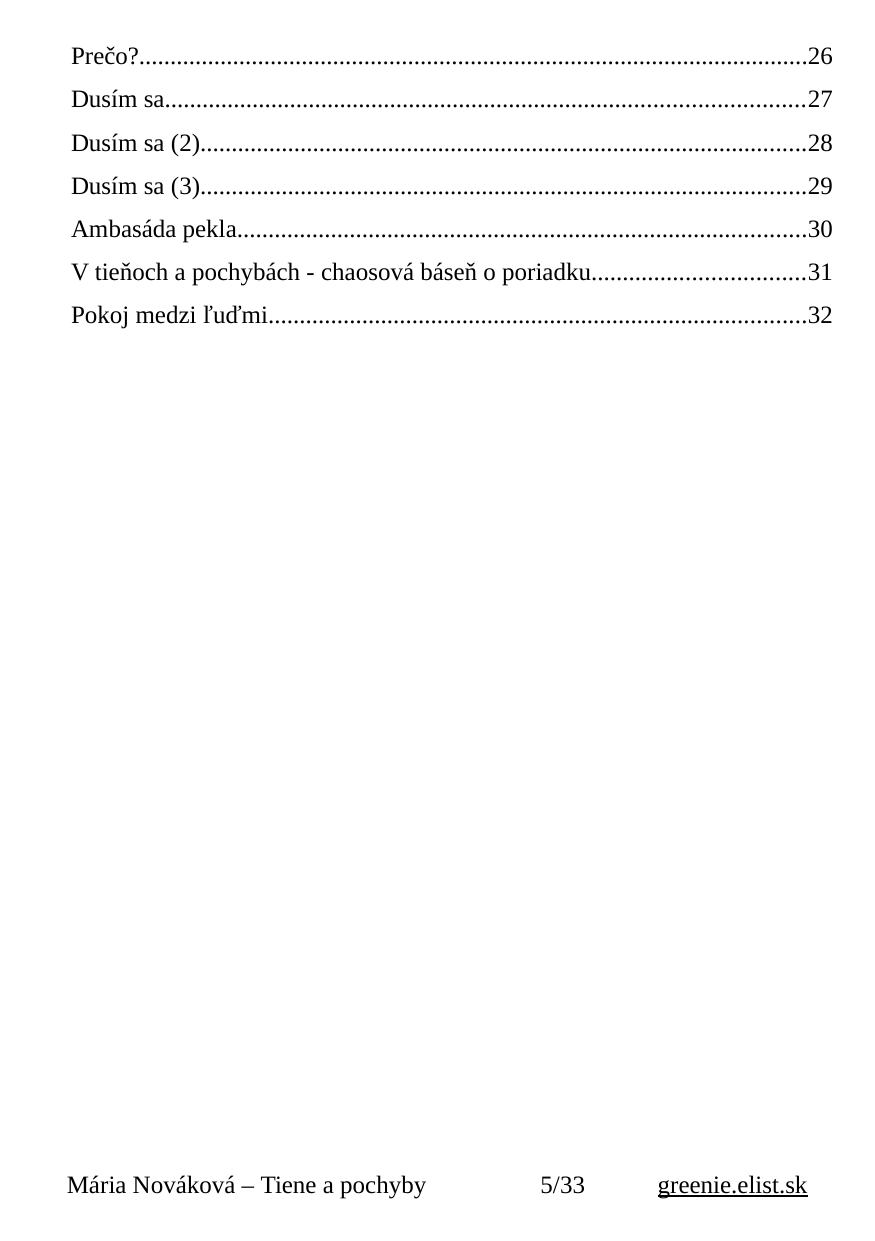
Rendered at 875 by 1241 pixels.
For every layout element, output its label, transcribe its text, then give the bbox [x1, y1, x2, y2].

text Dusím sa (3) 29 [71, 171, 833, 199]
text Pokoj medzi ľuďmi 32 [71, 300, 833, 329]
text V tieňoch a pochybách - chaosová báseň o poriadku 31 [71, 257, 833, 286]
text Ambasáda pekla 30 [71, 214, 833, 243]
text Prečo? 26 [71, 41, 833, 70]
text Dusím sa (2) 28 [71, 128, 833, 156]
text Dusím sa 27 [71, 84, 833, 113]
